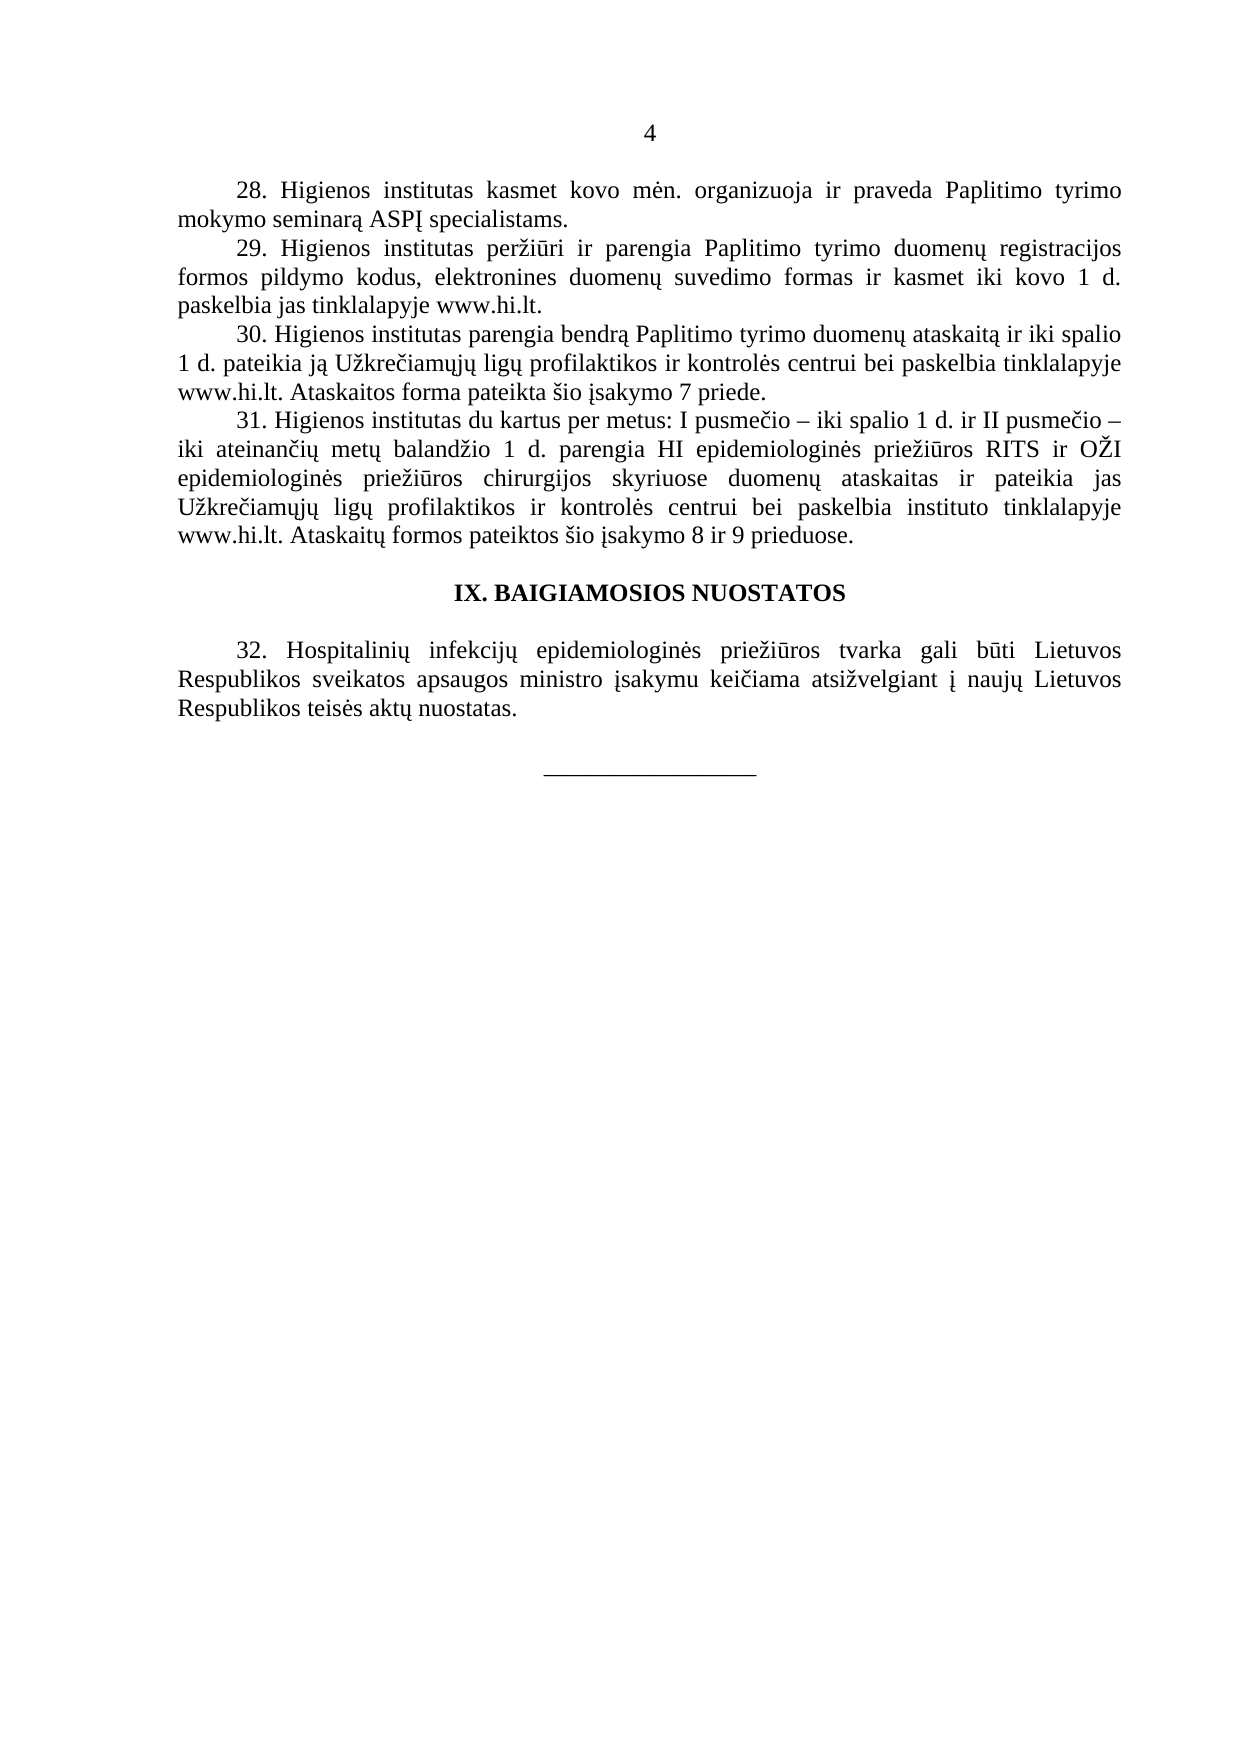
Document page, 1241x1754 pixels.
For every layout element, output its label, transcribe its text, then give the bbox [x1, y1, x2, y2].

text 32. Hospitalinių infekcijų epidemiologinės priežiūros tvarka gali būti Lietuvos Respublikos sveikatos apsaugos ministro įsakymu keičiama atsižvelgiant į naujų Lietuvos Respublikos teisės aktų nuostatas. [177, 636, 1122, 722]
text 28. Higienos institutas kasmet kovo mėn. organizuoja ir praveda Paplitimo tyrimo mokymo seminarą ASPĮ specialistams. [177, 176, 1122, 233]
text 29. Higienos institutas peržiūri ir parengia Paplitimo tyrimo duomenų registracijos formos pildymo kodus, elektronines duomenų suvedimo formas ir kasmet iki kovo 1 d. paskelbia jas tinklalapyje www.hi.lt. [177, 233, 1122, 319]
text 30. Higienos institutas parengia bendrą Paplitimo tyrimo duomenų ataskaitą ir iki spalio 1 d. pateikia ją Užkrečiamųjų ligų profilaktikos ir kontrolės centrui bei paskelbia tinklalapyje www.hi.lt. Ataskaitos forma pateikta šio įsakymo 7 priede. [177, 319, 1122, 406]
text IX. BAIGIAMOSIOS NUOSTATOS [177, 578, 1122, 607]
text 31. Higienos institutas du kartus per metus: I pusmečio – iki spalio 1 d. ir II pusmečio – iki ateinančių metų balandžio 1 d. parengia HI epidemiologinės priežiūros RITS ir OŽI epidemiologinės priežiūros chirurgijos skyriuose duomenų ataskaitas ir pateikia jas Užkrečiamųjų ligų profilaktikos ir kontrolės centrui bei paskelbia instituto tinklalapyje www.hi.lt. Ataskaitų formos pateiktos šio įsakymo 8 ir 9 prieduose. [177, 406, 1122, 549]
text _________________ [177, 751, 1122, 779]
